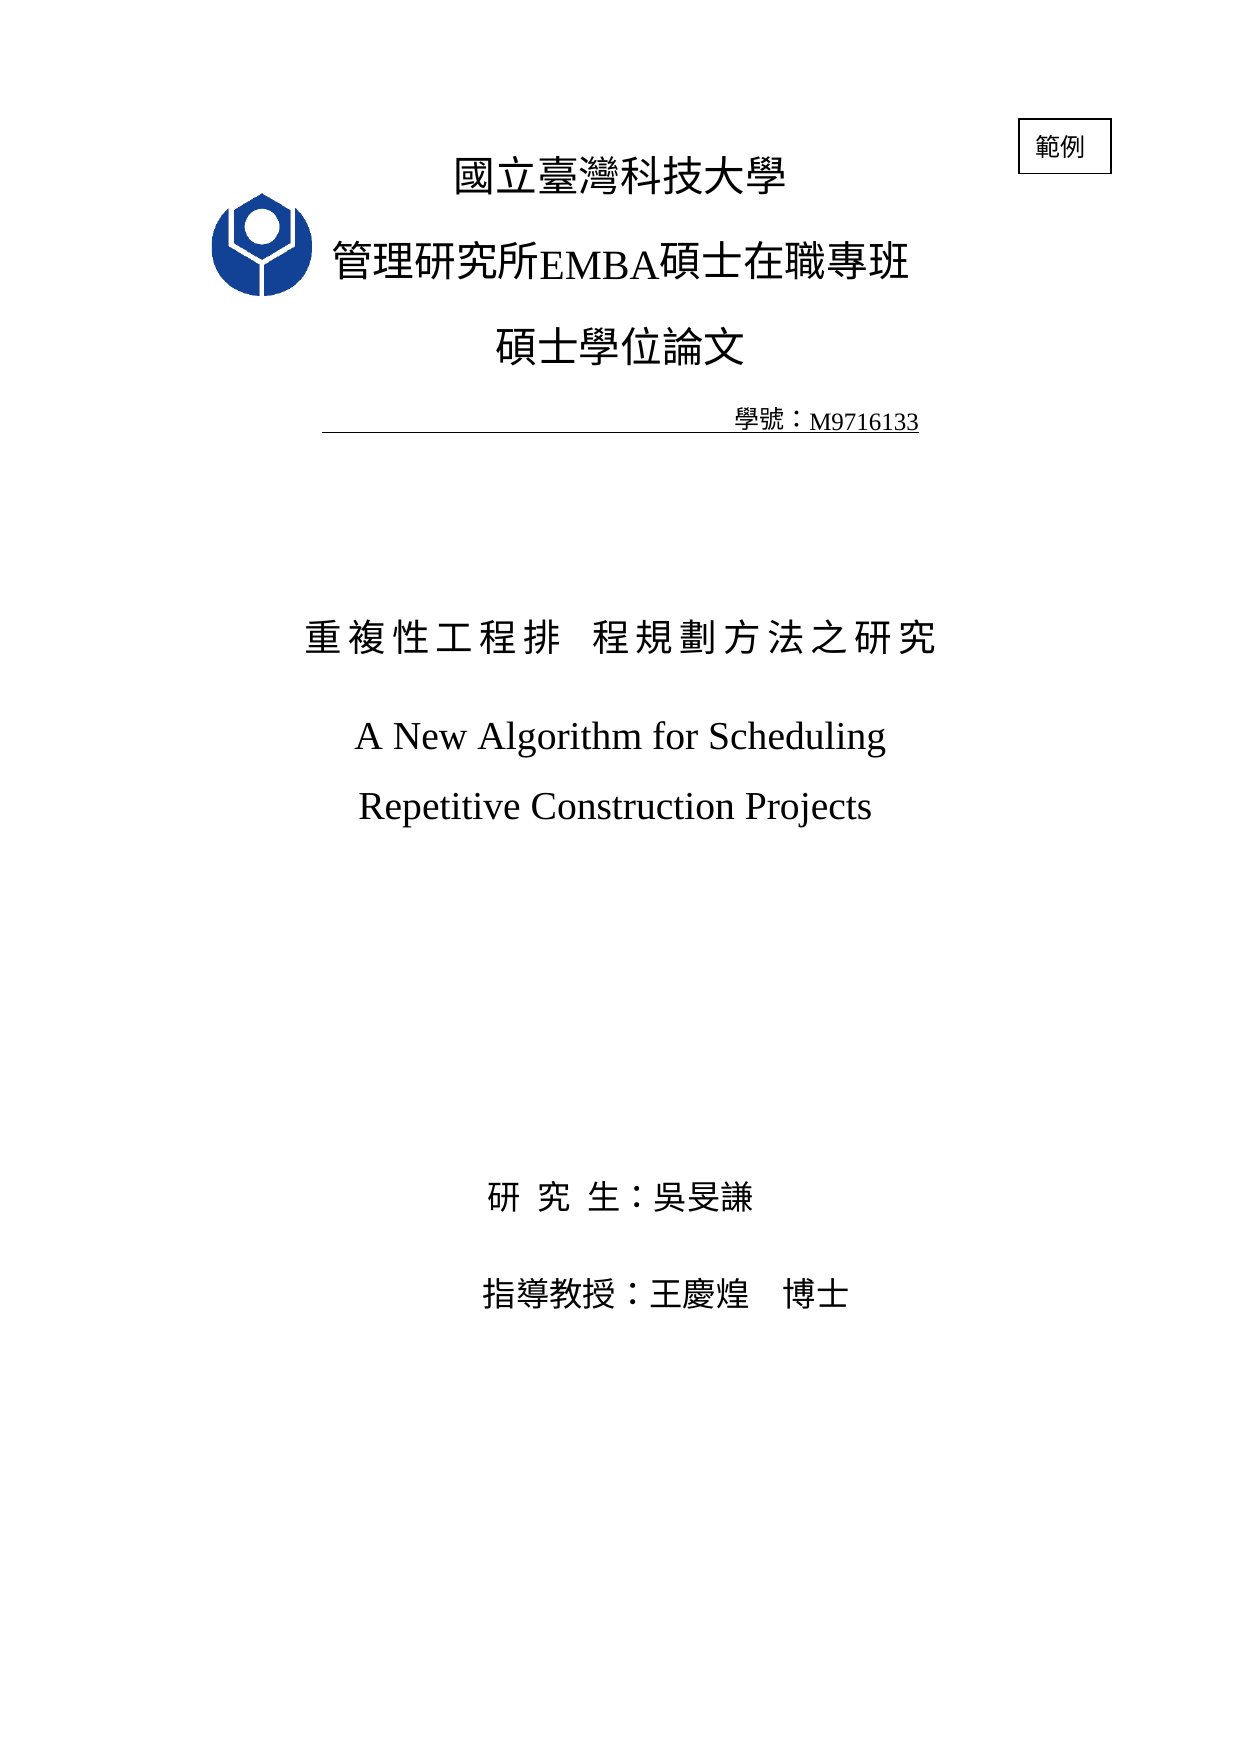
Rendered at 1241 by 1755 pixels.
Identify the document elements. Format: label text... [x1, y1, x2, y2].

text 指導教授：王慶煌 博士 [118, 1268, 1122, 1316]
text A New Algorithm for Scheduling [118, 712, 1122, 758]
text 管理研究所EMBA碩士在職專班 [291, 228, 1122, 289]
text 碩士學位論文 [118, 314, 1122, 374]
text 學號：M9716133 [118, 399, 1122, 435]
text [118, 228, 234, 289]
text Repetitive Construction Projects [118, 783, 1122, 828]
text [229, 228, 295, 289]
text 重複性工程排 程規劃方法之研究 [118, 608, 1122, 662]
text 國立臺灣科技大學 [118, 143, 1122, 203]
text 國立臺灣科技大學 [1020, 120, 1110, 173]
text 研 究 生：吳旻謙 [118, 1171, 1122, 1219]
text 範例 [1035, 127, 1095, 163]
